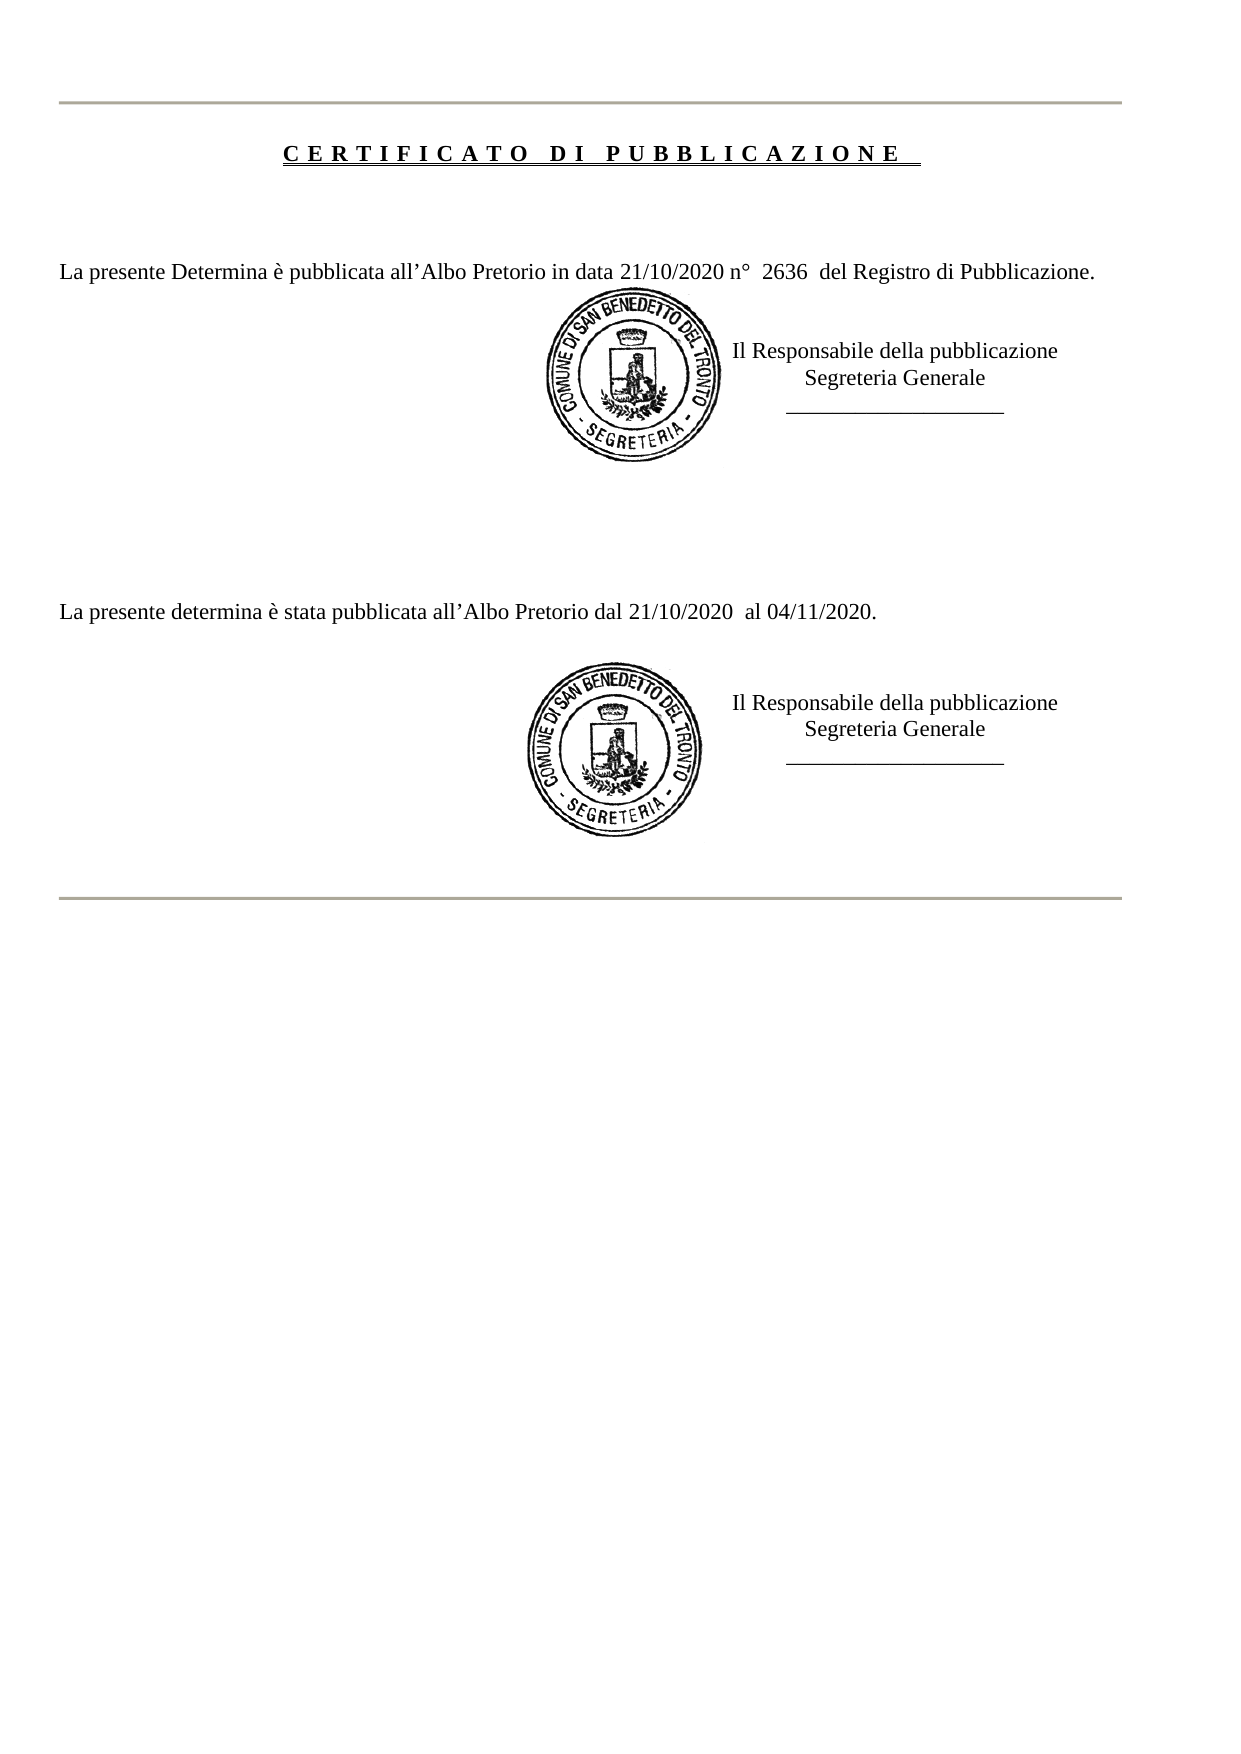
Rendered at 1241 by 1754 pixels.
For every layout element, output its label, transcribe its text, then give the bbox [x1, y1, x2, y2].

table_header [48, 689, 384, 715]
picture [533, 285, 731, 468]
table_cell [384, 715, 514, 741]
table_cell ___________________ [731, 390, 1126, 416]
table_header [48, 337, 384, 363]
table_header [384, 689, 514, 715]
text La presente Determina è pubblicata all’Albo Pretorio in data 21/10/2020 n° 2636 del Registro di Pubblicazione. [59, 258, 1122, 284]
table_cell [384, 364, 533, 390]
table_cell [48, 390, 384, 416]
table_cell [48, 715, 384, 741]
table_cell [48, 364, 384, 390]
table_cell Segreteria Generale [712, 715, 1126, 741]
table_header Il Responsabile della pubblicazione [731, 337, 1126, 363]
text CERTIFICATO DI PUBBLICAZIONE [59, 140, 1122, 167]
table_cell [384, 390, 533, 416]
text La presente determina è stata pubblicata all’Albo Pretorio dal 21/10/2020 al 04/11/2020. [59, 598, 1122, 624]
table_header Il Responsabile della pubblicazione [712, 689, 1126, 715]
table_header [384, 337, 533, 363]
table_cell Segreteria Generale [731, 364, 1126, 390]
picture [514, 659, 712, 843]
table_cell [384, 741, 514, 768]
table_cell ___________________ [712, 741, 1126, 768]
table_cell [48, 741, 384, 768]
